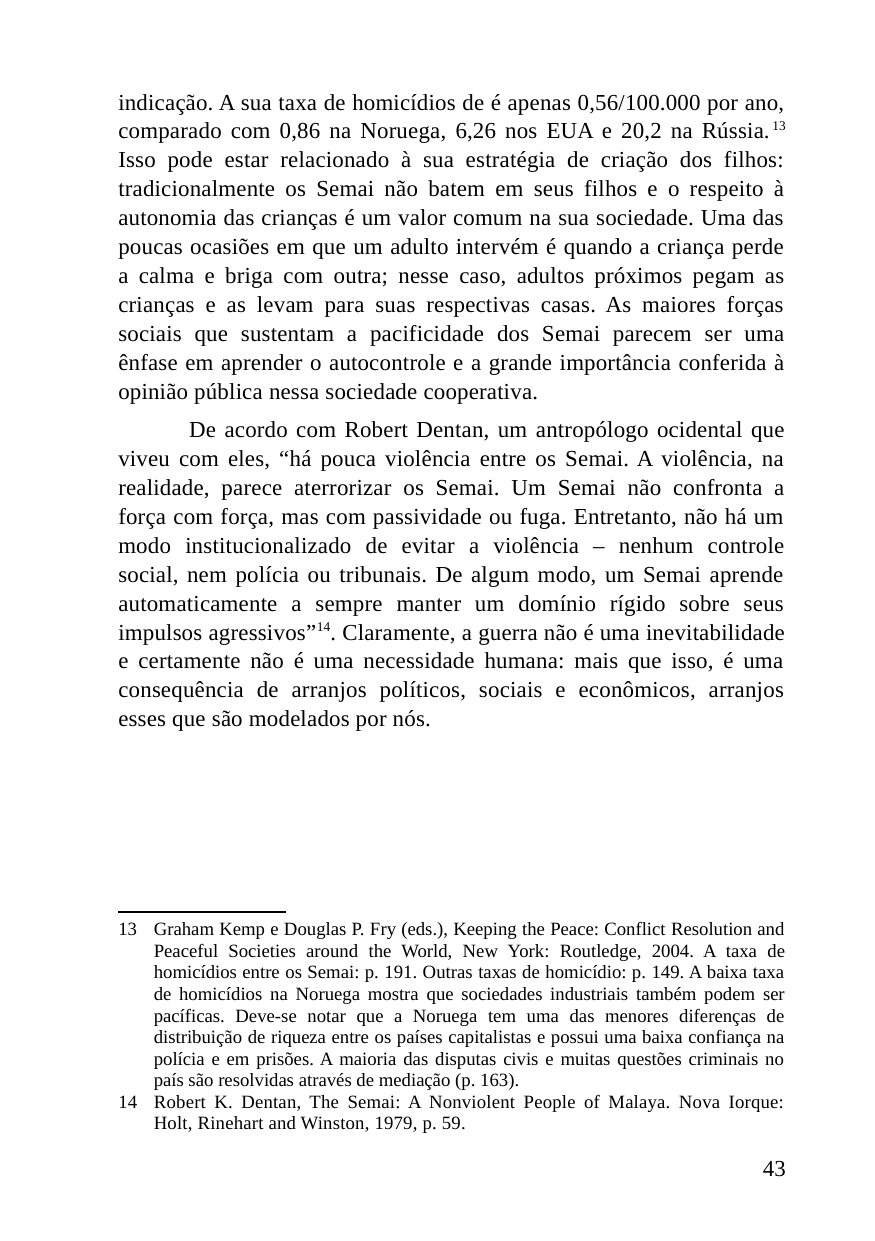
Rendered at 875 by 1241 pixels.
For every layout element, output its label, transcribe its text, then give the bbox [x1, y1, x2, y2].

text Robert K. Dentan, The Semai: A Nonviolent People of Malaya. Nova Iorque: Holt, Rinehart and Winston, 1979, p. 59. [118, 1091, 786, 1134]
text Graham Kemp e Douglas P. Fry (eds.), Keeping the Peace: Conflict Resolution and Peaceful Societies around the World, New York: Routledge, 2004. A taxa de homicídios entre os Semai: p. 191. Outras taxas de homicídio: p. 149. A baixa taxa de homicídios na Noruega mostra que sociedades industriais também podem ser pacíficas. Deve-se notar que a Noruega tem uma das menores diferenças de distribuição de riqueza entre os países capitalistas e possui uma baixa confiança na polícia e em prisões. A maioria das disputas civis e muitas questões criminais no país são resolvidas através de mediação (p. 163). [118, 918, 786, 1091]
text indicação. A sua taxa de homicídios de é apenas 0,56/100.000 por ano, comparado com 0,86 na Noruega, 6,26 nos EUA e 20,2 na Rússia. Isso pode estar relacionado à sua estratégia de criação dos filhos: tradicionalmente os Semai não batem em seus filhos e o respeito à autonomia das crianças é um valor comum na sua sociedade. Uma das poucas ocasiões em que um adulto intervém é quando a criança perde a calma e briga com outra; nesse caso, adultos próximos pegam as crianças e as levam para suas respectivas casas. As maiores forças sociais que sustentam a pacificidade dos Semai parecem ser uma ênfase em aprender o autocontrole e a grande importância conferida à opinião pública nessa sociedade cooperativa. [118, 88, 786, 404]
text De acordo com Robert Dentan, um antropólogo ocidental que viveu com eles, “há pouca violência entre os Semai. A violência, na realidade, parece aterrorizar os Semai. Um Semai não confronta a força com força, mas com passividade ou fuga. Entretanto, não há um modo institucionalizado de evitar a violência – nenhum controle social, nem polícia ou tribunais. De algum modo, um Semai aprende automaticamente a sempre manter um domínio rígido sobre seus impulsos agressivos”. Claramente, a guerra não é uma inevitabilidade e certamente não é uma necessidade humana: mais que isso, é uma consequência de arranjos políticos, sociais e econômicos, arranjos esses que são modelados por nós. [118, 416, 786, 732]
